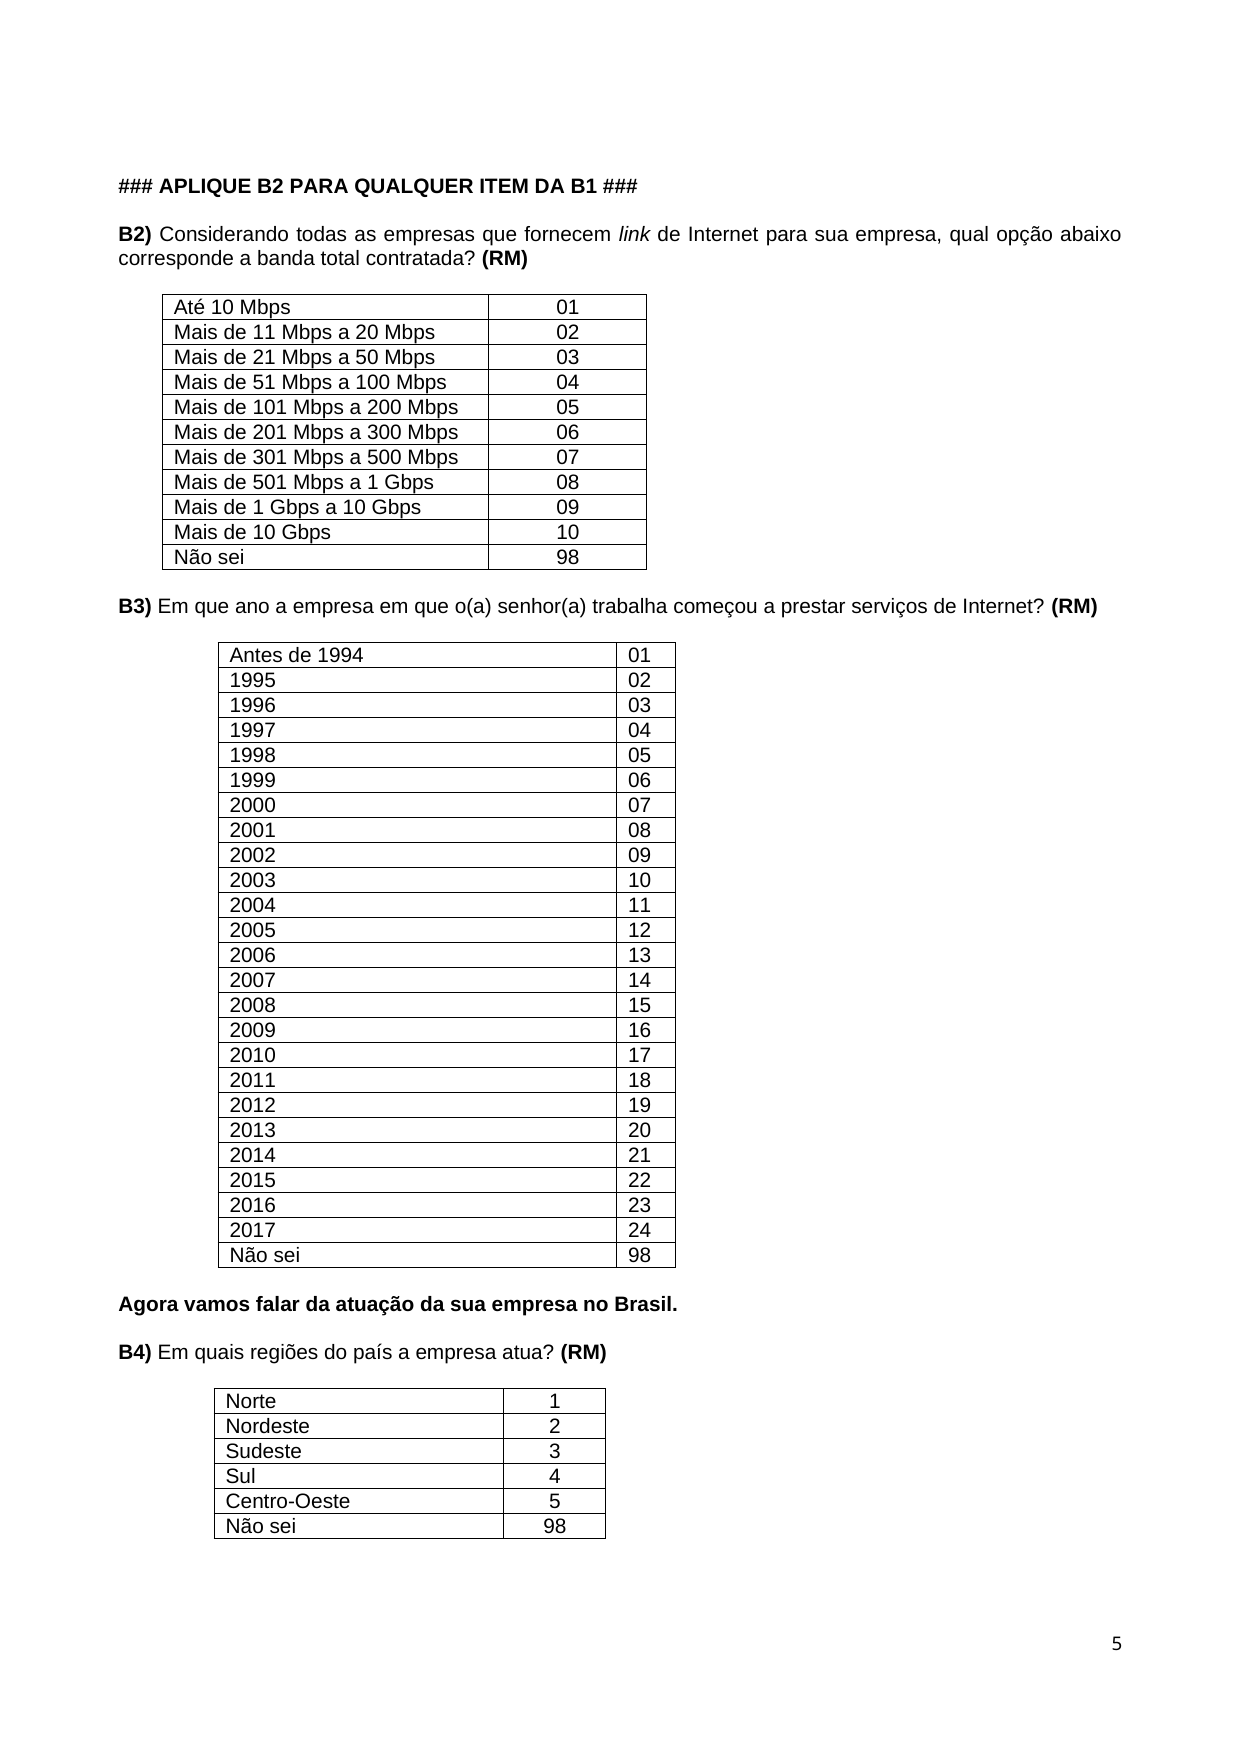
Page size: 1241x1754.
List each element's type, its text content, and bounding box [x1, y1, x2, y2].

table_cell 13 [617, 943, 675, 967]
table_header 01 [635, 295, 646, 319]
text Agora vamos falar da atuação da sua empresa no Brasil. [118, 1292, 1122, 1316]
table_cell 98 [617, 1243, 675, 1267]
table_cell 05 [617, 743, 675, 767]
table_cell 2014 [219, 1143, 616, 1167]
table_cell 2 [504, 1414, 605, 1438]
table_cell 24 [617, 1218, 675, 1242]
table_cell 11 [617, 893, 675, 917]
table_cell 08 [489, 470, 500, 494]
table_cell 09 [635, 495, 646, 519]
table_header 01 [489, 295, 500, 319]
table_cell 4 [504, 1464, 605, 1488]
table_cell 02 [617, 668, 675, 692]
table_cell 2005 [219, 918, 616, 942]
table_cell 2012 [219, 1093, 616, 1117]
text B2) Considerando todas as empresas que fornecem link de Internet para sua empresa, qual opção abaixo corresponde a banda total contratada? (RM) [118, 222, 1122, 270]
table_cell 2006 [219, 943, 616, 967]
table_cell 2017 [219, 1218, 616, 1242]
table_cell 2002 [219, 843, 616, 867]
table_header Norte [215, 1389, 503, 1413]
table_cell 09 [489, 495, 500, 519]
table_cell 14 [617, 968, 675, 992]
table_cell 21 [617, 1143, 675, 1167]
table_cell 02 [635, 320, 646, 344]
table_header Até 10 Mbps [478, 295, 488, 319]
table_cell 03 [617, 693, 675, 717]
table_cell 12 [617, 918, 675, 942]
table_cell 10 [635, 520, 646, 544]
table_cell 22 [617, 1168, 675, 1192]
table_cell 2000 [219, 793, 616, 817]
table_cell 2013 [219, 1118, 616, 1142]
table_header 01 [617, 643, 675, 667]
table_cell 06 [635, 420, 646, 444]
table_cell Não sei [163, 545, 174, 569]
table_header 1 [504, 1389, 605, 1413]
table_cell 05 [489, 395, 500, 419]
text B4) Em quais regiões do país a empresa atua? (RM) [118, 1340, 1122, 1364]
table_cell 16 [617, 1018, 675, 1042]
table_cell 09 [617, 843, 675, 867]
table_cell 07 [489, 445, 500, 469]
table_cell 98 [635, 545, 646, 569]
table_cell 15 [617, 993, 675, 1017]
table_cell 17 [617, 1043, 675, 1067]
table_cell 2016 [219, 1193, 616, 1217]
table_cell Nordeste [215, 1414, 503, 1438]
table_cell 1996 [219, 693, 616, 717]
table_cell 10 [617, 868, 675, 892]
table_cell 08 [635, 470, 646, 494]
table_cell Centro-Oeste [215, 1489, 503, 1513]
table_cell 06 [617, 768, 675, 792]
table_cell Não sei [478, 545, 488, 569]
table_cell 02 [489, 320, 500, 344]
table_cell 10 [489, 520, 500, 544]
table_cell Não sei [219, 1243, 616, 1267]
table_cell 20 [617, 1118, 675, 1142]
table_cell 2008 [219, 993, 616, 1017]
table_cell 06 [489, 420, 500, 444]
table_cell 1997 [219, 718, 616, 742]
table_cell 2004 [219, 893, 616, 917]
table_header Antes de 1994 [219, 643, 616, 667]
table_cell 04 [635, 370, 646, 394]
table_cell 1995 [219, 668, 616, 692]
table_cell 03 [489, 345, 500, 369]
table_cell 2007 [219, 968, 616, 992]
table_cell 04 [617, 718, 675, 742]
table_cell 2003 [219, 868, 616, 892]
table_cell Sul [215, 1464, 503, 1488]
table_header Até 10 Mbps [163, 295, 174, 319]
table_cell Não sei [215, 1514, 503, 1538]
table_cell 23 [617, 1193, 675, 1217]
table_cell 05 [635, 395, 646, 419]
table_cell 19 [617, 1093, 675, 1117]
table_cell 04 [489, 370, 500, 394]
table_cell 2009 [219, 1018, 616, 1042]
table_cell 07 [635, 445, 646, 469]
table_cell 18 [617, 1068, 675, 1092]
table_cell 5 [504, 1489, 605, 1513]
table_cell 3 [504, 1439, 605, 1463]
text B3) Em que ano a empresa em que o(a) senhor(a) trabalha começou a prestar serviços de Internet? (RM) [118, 594, 1122, 618]
table_cell 1999 [219, 768, 616, 792]
table_cell 2011 [219, 1068, 616, 1092]
table_cell 08 [617, 818, 675, 842]
table_cell 07 [617, 793, 675, 817]
table_cell 2001 [219, 818, 616, 842]
table_cell Sudeste [215, 1439, 503, 1463]
table_cell 2010 [219, 1043, 616, 1067]
table_cell 2015 [219, 1168, 616, 1192]
table_cell 03 [635, 345, 646, 369]
text ### APLIQUE B2 PARA QUALQUER ITEM DA B1 ### [118, 174, 1122, 198]
table_cell 1998 [219, 743, 616, 767]
table_cell 98 [504, 1514, 605, 1538]
table_cell 98 [489, 545, 500, 569]
